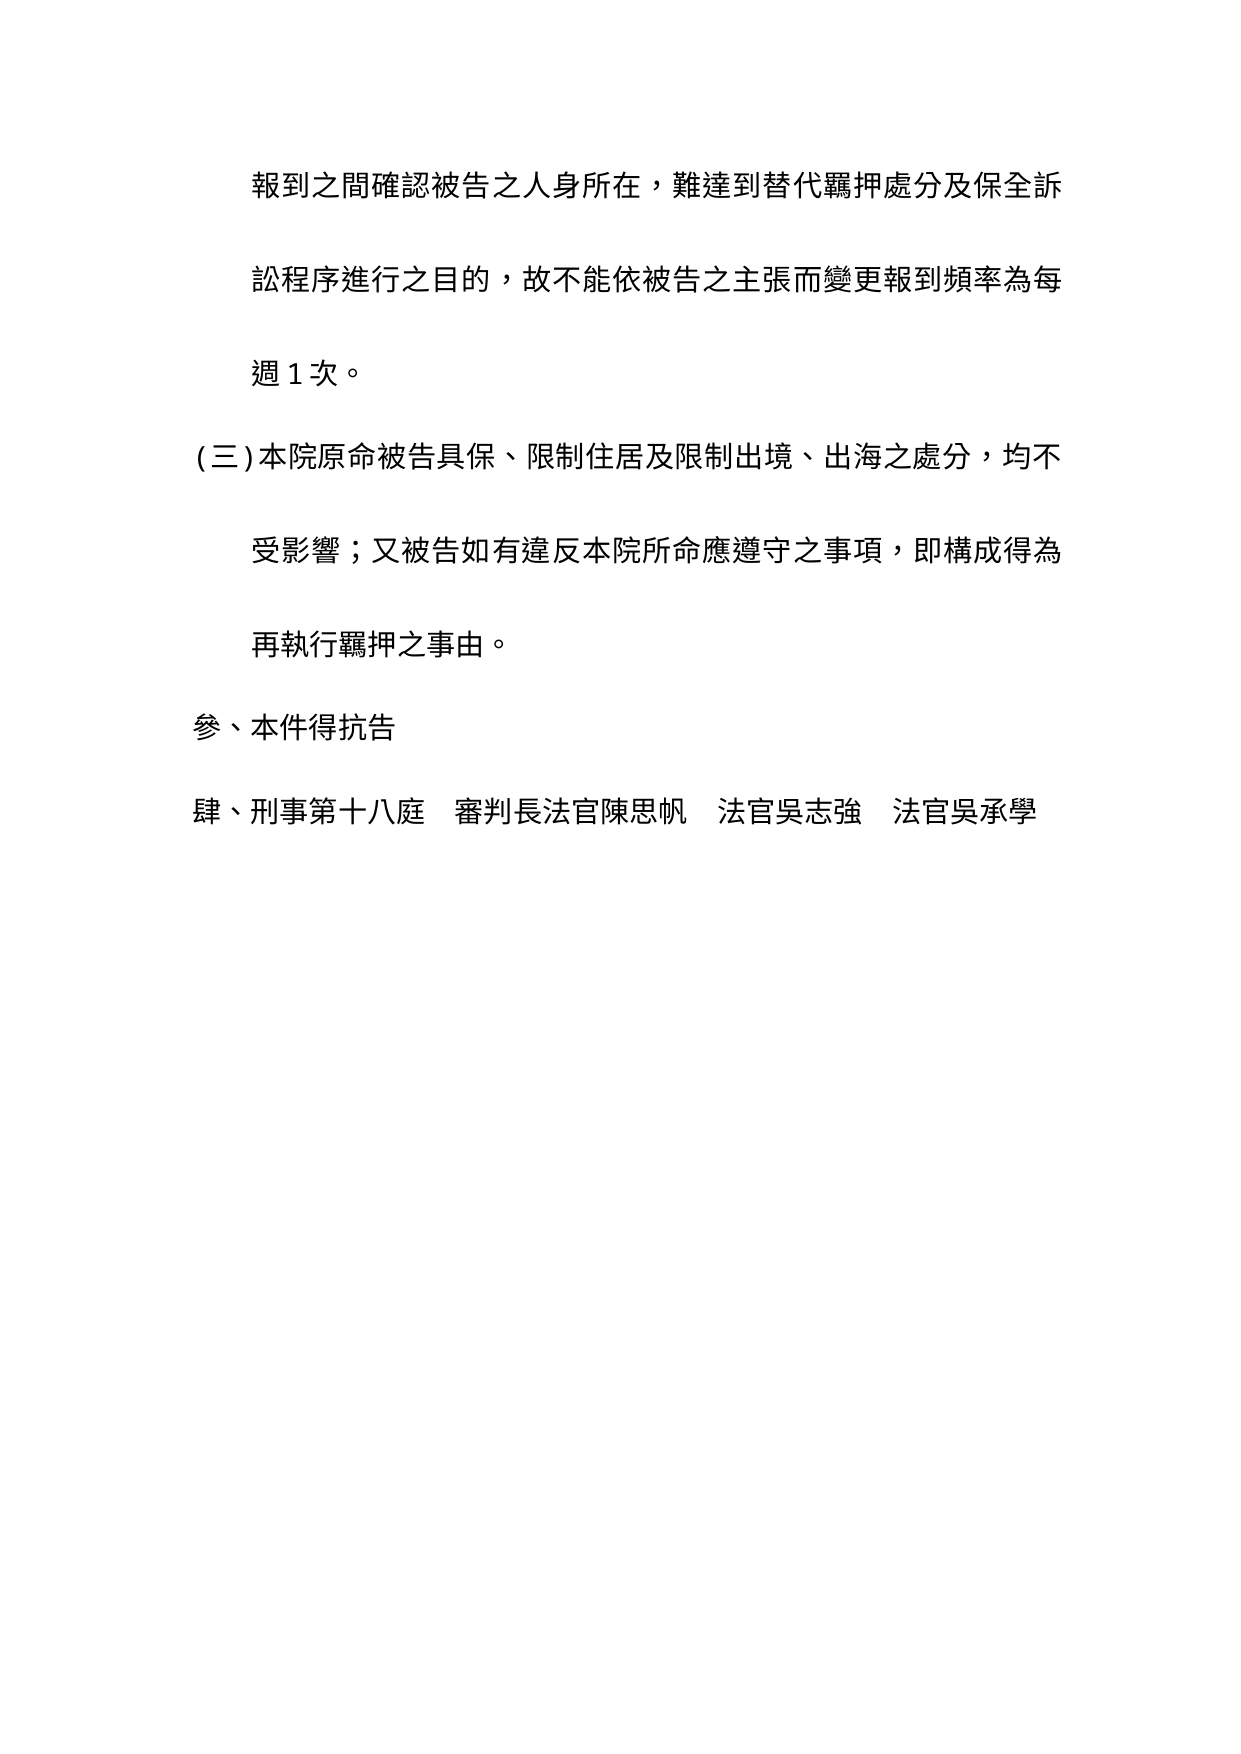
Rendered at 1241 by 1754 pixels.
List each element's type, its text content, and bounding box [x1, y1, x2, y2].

text 參、本件得抗告 [192, 684, 1063, 747]
text 肆、刑事第十八庭 審判長法官陳思帆 法官吳志強 法官吳承學 [192, 768, 1063, 831]
text 報到之間確認被告之人身所在，難達到替代羈押處分及保全訴訟程序進行之目的，故不能依被告之主張而變更報到頻率為每週1次。 [192, 142, 1063, 392]
text (三)本院原命被告具保、限制住居及限制出境、出海之處分，均不受影響；又被告如有違反本院所命應遵守之事項，即構成得為再執行羈押之事由。 [192, 413, 1063, 663]
